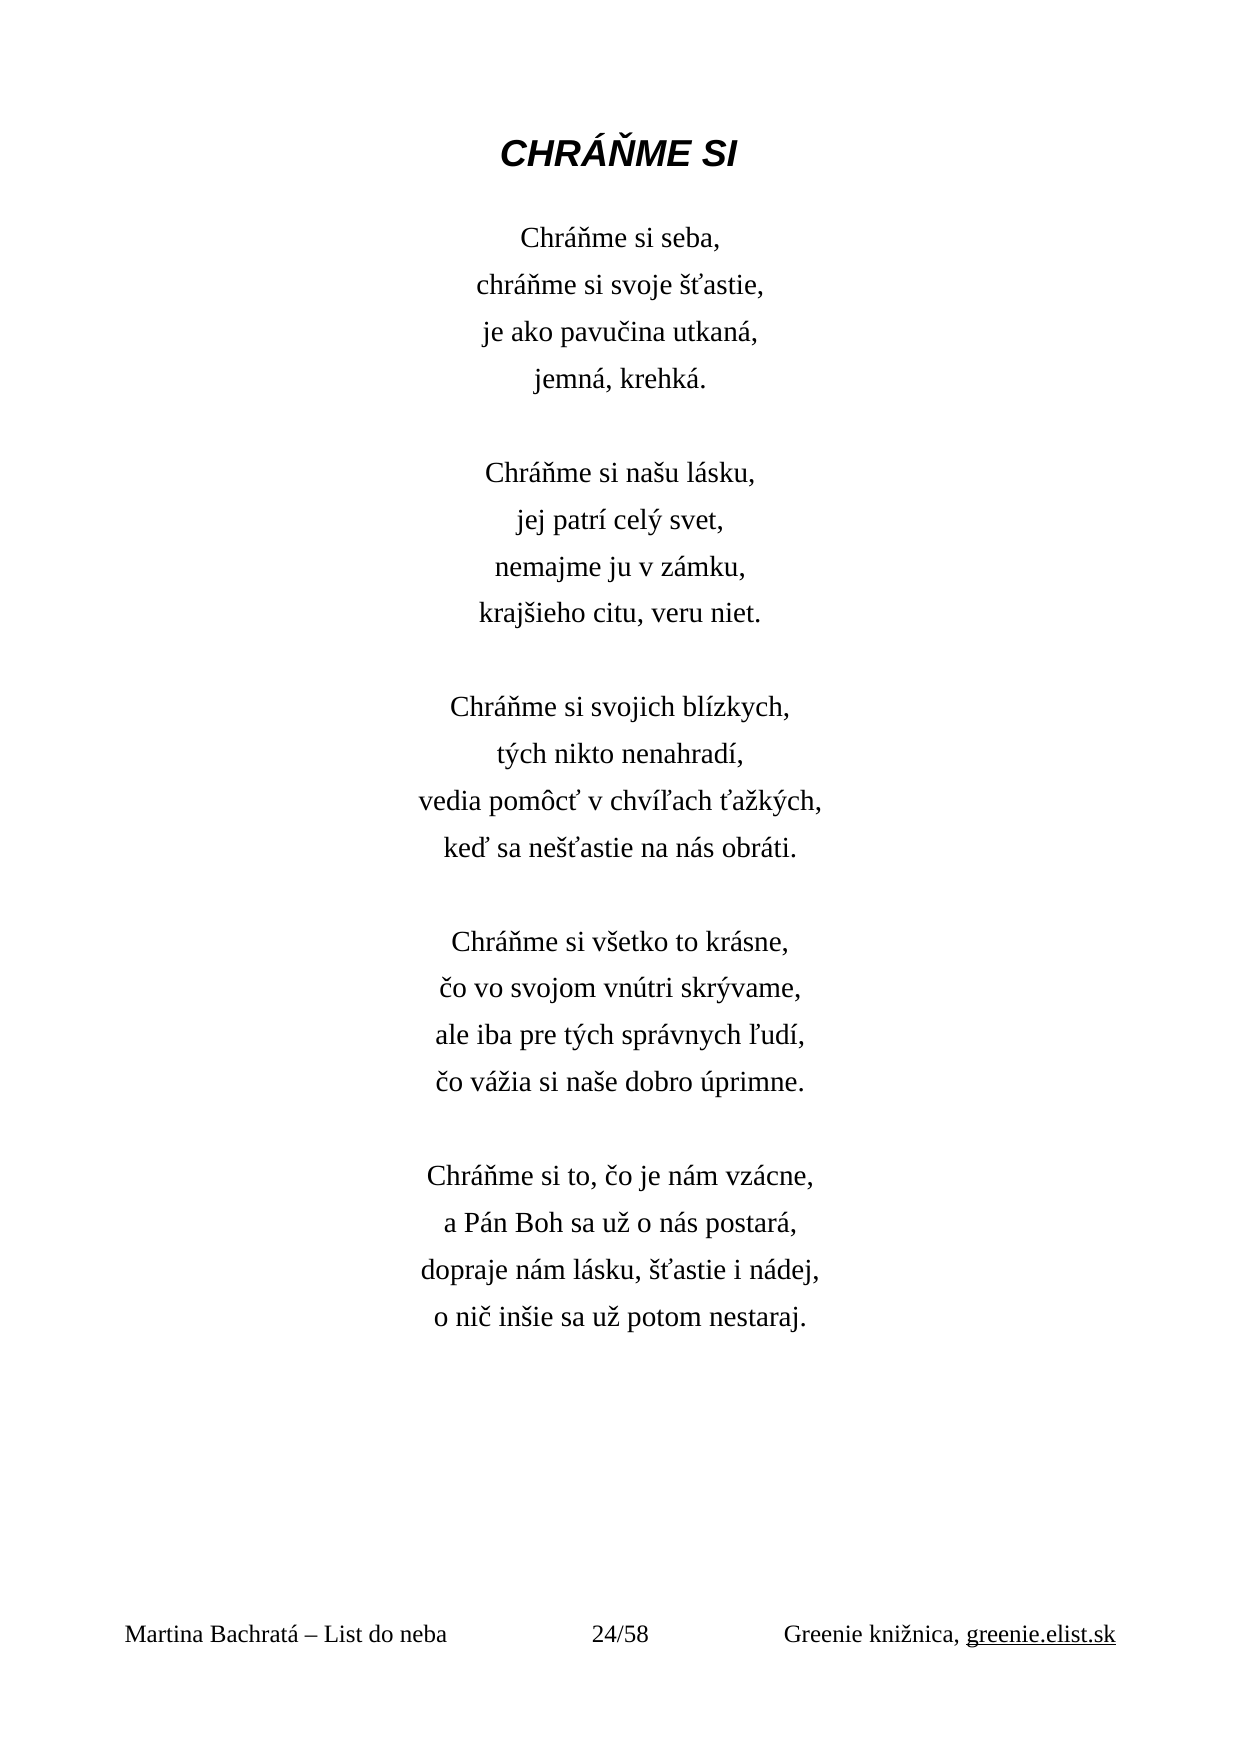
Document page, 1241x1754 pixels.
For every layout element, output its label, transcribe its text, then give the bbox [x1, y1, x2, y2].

text chráňme si svoje šťastie, [106, 267, 1134, 301]
text vedia pomôcť v chvíľach ťažkých, [106, 783, 1134, 817]
text Chráňme si to, čo je nám vzácne, [106, 1158, 1134, 1192]
text Chráňme si svojich blízkych, [106, 689, 1134, 723]
text Chráňme si našu lásku, [106, 455, 1134, 488]
text jemná, krehká. [106, 361, 1134, 395]
text keď sa nešťastie na nás obráti. [106, 830, 1134, 863]
text o nič inšie sa už potom nestaraj. [106, 1299, 1134, 1332]
text tých nikto nenahradí, [106, 736, 1134, 770]
text a Pán Boh sa už o nás postará, [106, 1205, 1134, 1238]
text čo vo svojom vnútri skrývame, [106, 971, 1134, 1004]
text Chráňme si všetko to krásne, [106, 924, 1134, 957]
text dopraje nám lásku, šťastie i nádej, [106, 1252, 1134, 1285]
text čo vážia si naše dobro úprimne. [106, 1064, 1134, 1098]
text jej patrí celý svet, [106, 502, 1134, 535]
subtitle CHRÁŇME SI [106, 131, 1134, 174]
text nemajme ju v zámku, [106, 549, 1134, 582]
text Chráňme si seba, [106, 221, 1134, 254]
text krajšieho citu, veru niet. [106, 596, 1134, 629]
text je ako pavučina utkaná, [106, 314, 1134, 348]
text ale iba pre tých správnych ľudí, [106, 1017, 1134, 1051]
